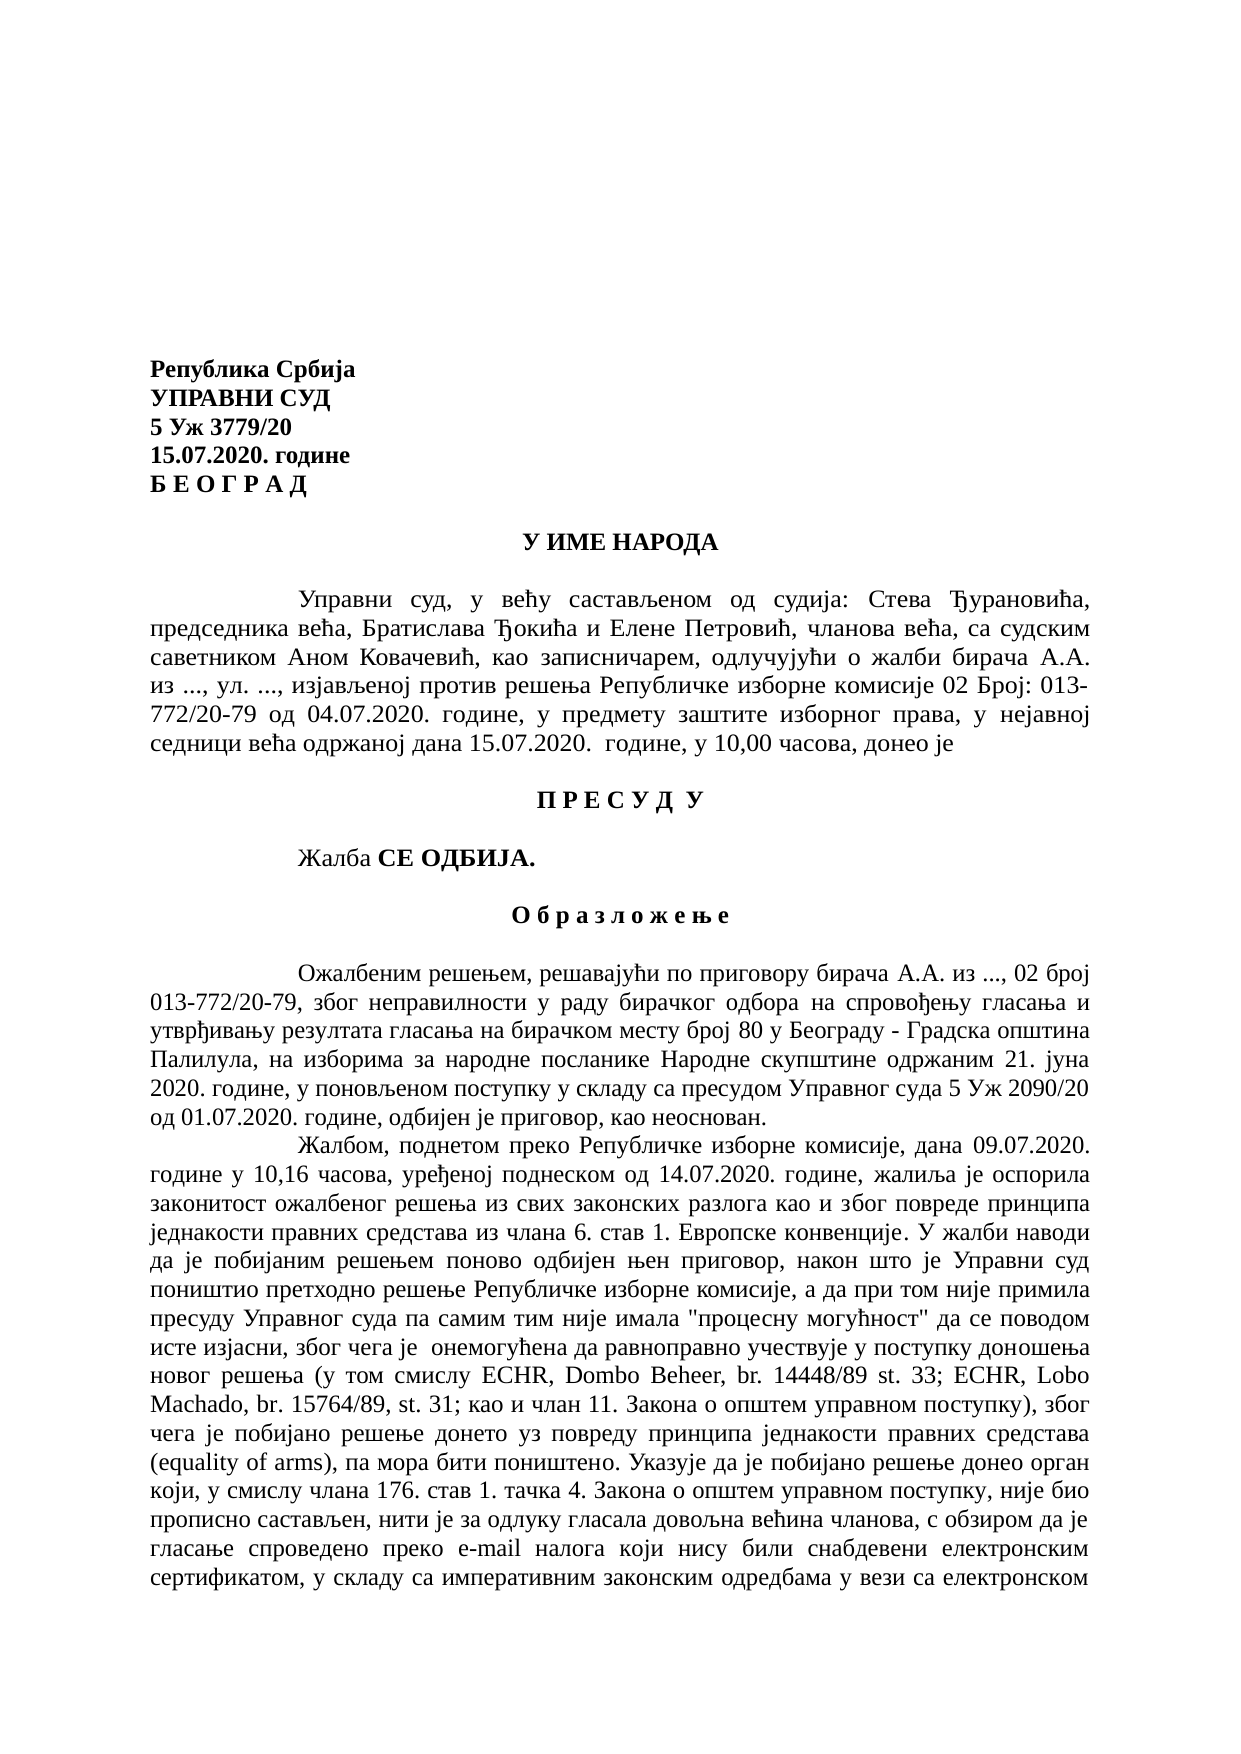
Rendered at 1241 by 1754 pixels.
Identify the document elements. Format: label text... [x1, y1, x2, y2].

text Б Е О Г Р А Д [150, 469, 1090, 498]
text Управни суд, у већу састављеном од судија: Стева Ђурановића, председника већа, Братислава Ђокића и Елене Петровић, чланова већа, са судским саветником Аном Ковачевић, као записничарем, одлучујући о жалби бирача А.А. из ..., ул. ..., изјављеној против решења Републичке изборне комисије 02 Број: 013-772/20-79 од 04.07.2020. године, у предмету заштите изборног права, у нејавној седници већа одржаној дана 15.07.2020. године, у 10,00 часова, донео је [150, 584, 1090, 757]
text О б р а з л о ж е њ е [150, 900, 1090, 929]
text 15.07.2020. године [150, 440, 1090, 469]
text Република Србија [150, 148, 1090, 383]
text Ожалбеним решењем, решавајући по приговору бирача А.А. из ..., 02 број 013-772/20-79, због неправилности у раду бирачког одбора на спровођењу гласања и утврђивању резултата гласања на бирачком месту број 80 у Београду - Градска општина Палилула, на изборима за народне посланике Народне скупштине одржаним 21. јуна 2020. године, у поновљеном поступку у складу са пресудом Управног суда 5 Уж 2090/20 од 01.07.2020. године, одбијен је приговор, као неоснован. [150, 958, 1090, 1130]
text Жалба СЕ ОДБИЈА. [150, 843, 1090, 872]
text П Р Е С У Д У [150, 785, 1090, 814]
text Жалбом, поднетом преко Републичке изборне комисије, дана 09.07.2020. године у 10,16 часова, уређеној поднеском од 14.07.2020. године, жалиља је оспорила законитост ожалбеног решења из свих законских разлога као и због повреде принципа једнакости правних средстава из члана 6. став 1. Европске конвенције. У жалби наводи да је побијаним решењем поново одбијен њен приговор, након што је Управни суд поништио претходно решење Републичке изборне комисије, а да при том није примила пресуду Управног суда па самим тим није имала "процесну могућност" да се поводом исте изјасни, због чега је онемогућена да равноправно учествује у поступку доношења новог решења (у том смислу ECHR, Dombo Beheer, br. 14448/89 st. 33; ECHR, Lobo Machado, br. 15764/89, st. 31; као и члан 11. Закона о општем управном поступку), због чега је побијано решење донето уз повреду принципа једнакости правних средстава (equality of arms), па мора бити поништено. Указује да је побијано решење донео орган који, у смислу члана 176. став 1. тачка 4. Закона о општем управном поступку, није био прописно састављен, нити је за одлуку гласала довољна већина чланова, с обзиром да је гласање спроведено преко e-mail налога који нису били снабдевени електронским сертификатом, у складу са императивним законским одредбама у вези са електронском [150, 1130, 1090, 1590]
text 5 Уж 3779/20 [150, 412, 1090, 440]
text УПРАВНИ СУД [150, 383, 1090, 412]
text У ИМЕ НАРОДА [150, 527, 1090, 555]
